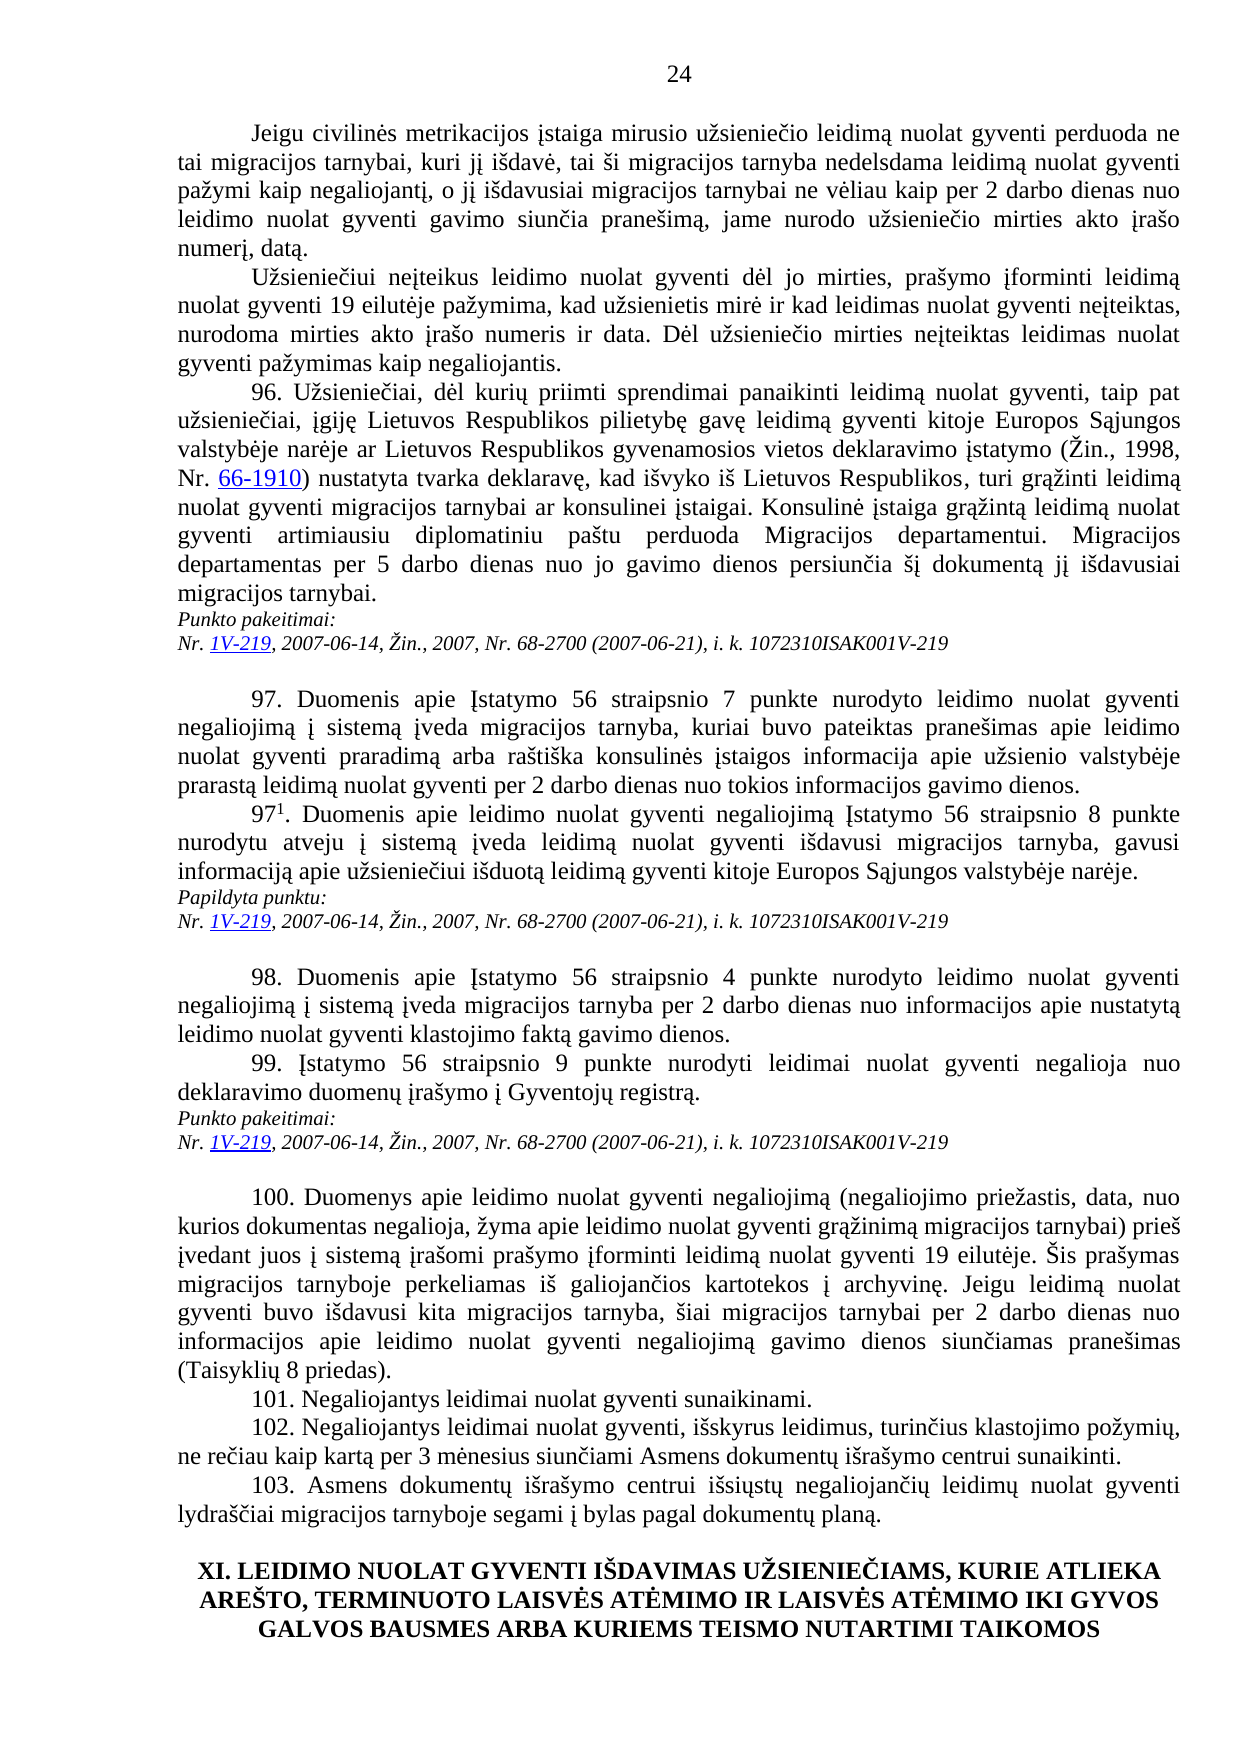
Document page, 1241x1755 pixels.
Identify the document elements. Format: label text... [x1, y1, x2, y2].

text 100. Duomenys apie leidimo nuolat gyventi negaliojimą (negaliojimo priežastis, data, nuo kurios dokumentas negalioja, žyma apie leidimo nuolat gyventi grąžinimą migracijos tarnybai) prieš įvedant juos į sistemą įrašomi prašymo įforminti leidimą nuolat gyventi 19 eilutėje. Šis prašymas migracijos tarnyboje perkeliamas iš galiojančios kartotekos į archyvinę. Jeigu leidimą nuolat gyventi buvo išdavusi kita migracijos tarnyba, šiai migracijos tarnybai per 2 darbo dienas nuo informacijos apie leidimo nuolat gyventi negaliojimą gavimo dienos siunčiamas pranešimas (Taisyklių 8 priedas). [177, 1182, 1181, 1384]
text 971. Duomenis apie leidimo nuolat gyventi negaliojimą Įstatymo 56 straipsnio 8 punkte nurodytu atveju į sistemą įveda leidimą nuolat gyventi išdavusi migracijos tarnyba, gavusi informaciją apie užsieniečiui išduotą leidimą gyventi kitoje Europos Sąjungos valstybėje narėje. [177, 799, 1181, 885]
text Papildyta punktu: [177, 885, 1181, 909]
text 99. Įstatymo 56 straipsnio 9 punkte nurodyti leidimai nuolat gyventi negalioja nuo deklaravimo duomenų įrašymo į Gyventojų registrą. [177, 1048, 1181, 1106]
text Užsieniečiui neįteikus leidimo nuolat gyventi dėl jo mirties, prašymo įforminti leidimą nuolat gyventi 19 eilutėje pažymima, kad užsienietis mirė ir kad leidimas nuolat gyventi neįteiktas, nurodoma mirties akto įrašo numeris ir data. Dėl užsieniečio mirties neįteiktas leidimas nuolat gyventi pažymimas kaip negaliojantis. [177, 262, 1181, 377]
text Nr. 1V-219, 2007-06-14, Žin., 2007, Nr. 68-2700 (2007-06-21), i. k. 1072310ISAK001V-219 [177, 909, 1181, 933]
text 101. Negaliojantys leidimai nuolat gyventi sunaikinami. [177, 1384, 1181, 1412]
text 98. Duomenis apie Įstatymo 56 straipsnio 4 punkte nurodyto leidimo nuolat gyventi negaliojimą į sistemą įveda migracijos tarnyba per 2 darbo dienas nuo informacijos apie nustatytą leidimo nuolat gyventi klastojimo faktą gavimo dienos. [177, 962, 1181, 1048]
text XI. LEIDIMO NUOLAT GYVENTI IŠDAVIMAS UŽSIENIEČIAMS, KURIE ATLIEKA AREŠTO, TERMINUOTO LAISVĖS ATĖMIMO IR LAISVĖS ATĖMIMO IKI GYVOS GALVOS BAUSMES ARBA KURIEMS TEISMO NUTARTIMI TAIKOMOS [177, 1556, 1181, 1642]
text 103. Asmens dokumentų išrašymo centrui išsiųstų negaliojančių leidimų nuolat gyventi lydraščiai migracijos tarnyboje segami į bylas pagal dokumentų planą. [177, 1470, 1181, 1527]
text Nr. 1V-219, 2007-06-14, Žin., 2007, Nr. 68-2700 (2007-06-21), i. k. 1072310ISAK001V-219 [177, 1130, 1181, 1154]
text 97. Duomenis apie Įstatymo 56 straipsnio 7 punkte nurodyto leidimo nuolat gyventi negaliojimą į sistemą įveda migracijos tarnyba, kuriai buvo pateiktas pranešimas apie leidimo nuolat gyventi praradimą arba raštiška konsulinės įstaigos informacija apie užsienio valstybėje prarastą leidimą nuolat gyventi per 2 darbo dienas nuo tokios informacijos gavimo dienos. [177, 684, 1181, 799]
text 102. Negaliojantys leidimai nuolat gyventi, išskyrus leidimus, turinčius klastojimo požymių, ne rečiau kaip kartą per 3 mėnesius siunčiami Asmens dokumentų išrašymo centrui sunaikinti. [177, 1412, 1181, 1470]
text Punkto pakeitimai: [177, 1106, 1181, 1130]
text 96. Užsieniečiai, dėl kurių priimti sprendimai panaikinti leidimą nuolat gyventi, taip pat užsieniečiai, įgiję Lietuvos Respublikos pilietybę gavę leidimą gyventi kitoje Europos Sąjungos valstybėje narėje ar Lietuvos Respublikos gyvenamosios vietos deklaravimo įstatymo (Žin., 1998, Nr. 66-1910) nustatyta tvarka deklaravę, kad išvyko iš Lietuvos Respublikos, turi grąžinti leidimą nuolat gyventi migracijos tarnybai ar konsulinei įstaigai. Konsulinė įstaiga grąžintą leidimą nuolat gyventi artimiausiu diplomatiniu paštu perduoda Migracijos departamentui. Migracijos departamentas per 5 darbo dienas nuo jo gavimo dienos persiunčia šį dokumentą jį išdavusiai migracijos tarnybai. [177, 377, 1181, 607]
text Nr. 1V-219, 2007-06-14, Žin., 2007, Nr. 68-2700 (2007-06-21), i. k. 1072310ISAK001V-219 [177, 631, 1181, 655]
text Jeigu civilinės metrikacijos įstaiga mirusio užsieniečio leidimą nuolat gyventi perduoda ne tai migracijos tarnybai, kuri jį išdavė, tai ši migracijos tarnyba nedelsdama leidimą nuolat gyventi pažymi kaip negaliojantį, o jį išdavusiai migracijos tarnybai ne vėliau kaip per 2 darbo dienas nuo leidimo nuolat gyventi gavimo siunčia pranešimą, jame nurodo užsieniečio mirties akto įrašo numerį, datą. [177, 118, 1181, 262]
text Punkto pakeitimai: [177, 607, 1181, 631]
